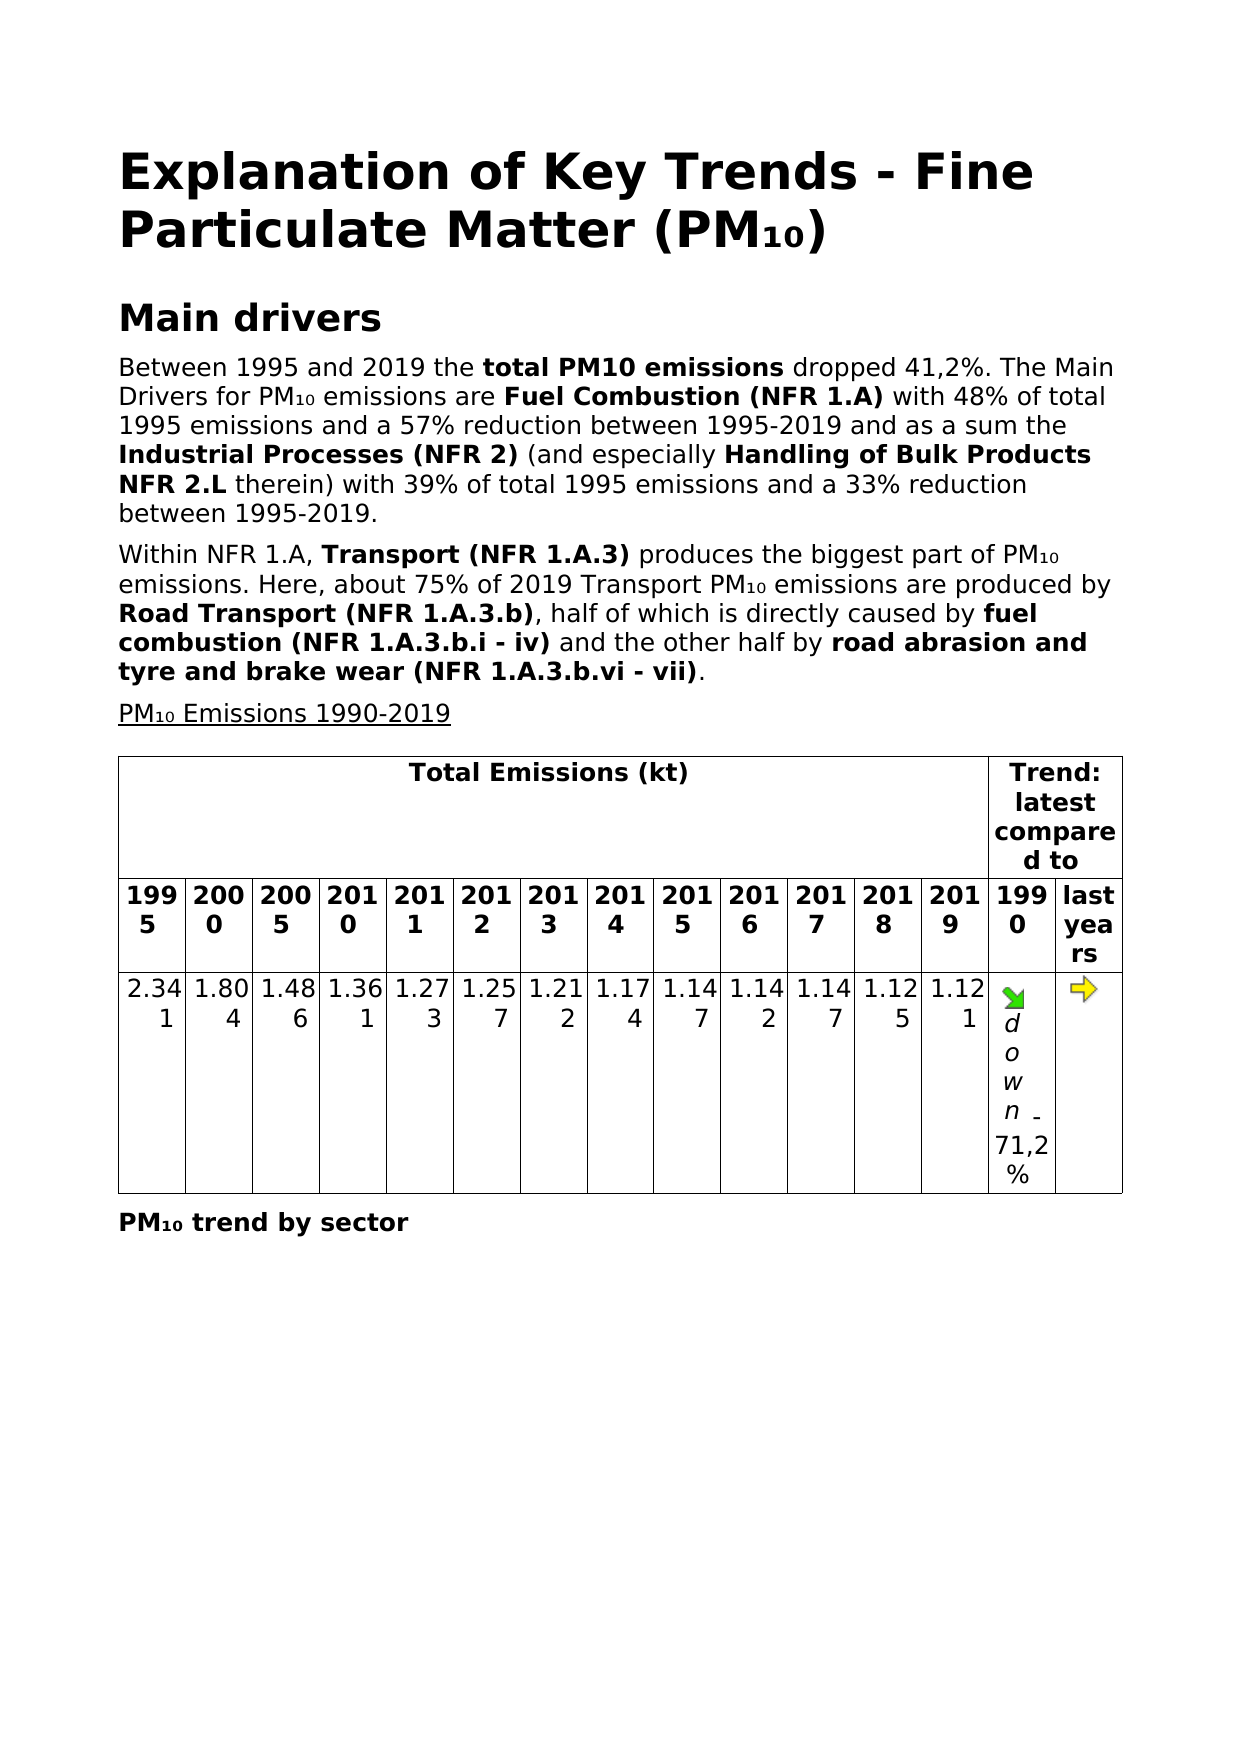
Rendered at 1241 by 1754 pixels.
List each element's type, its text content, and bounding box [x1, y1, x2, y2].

table_cell 1.804 [186, 973, 252, 1193]
table_header Trend: latest compared to [989, 757, 1122, 878]
table_cell 1.273 [387, 973, 453, 1193]
text Within NFR 1.A, Transport (NFR 1.A.3) produces the biggest part of PM₁₀ emissions. Here, about 75% of 2019 Transport PM₁₀ emissions are produced by Road Transport (NFR 1.A.3.b), half of which is directly caused by fuel combustion (NFR 1.A.3.b.i - iv) and the other half by road abrasion and tyre and brake wear (NFR 1.A.3.b.vi - vii). [118, 541, 1122, 687]
text PM₁₀ trend by sector [118, 1208, 1122, 1237]
table_cell 1.361 [320, 973, 386, 1193]
table_cell 2019 [922, 879, 988, 972]
table_cell 2005 [253, 879, 319, 972]
picture [1069, 974, 1101, 1006]
text Between 1995 and 2019 the total PM10 emissions dropped 41,2%. The Main Drivers for PM₁₀ emissions are Fuel Combustion (NFR 1.A) with 48% of total 1995 emissions and a 57% reduction between 1995-2019 and as a sum the Industrial Processes (NFR 2) (and especially Handling of Bulk Products NFR 2.L therein) with 39% of total 1995 emissions and a 33% reduction between 1995-2019. [118, 353, 1122, 528]
picture [1002, 987, 1024, 1009]
table_cell last years [1056, 879, 1122, 972]
table_cell 1.121 [922, 973, 988, 1193]
subtitle Main drivers [118, 297, 1122, 341]
table_cell 1.147 [654, 973, 720, 1193]
table_cell 1995 [119, 879, 185, 972]
table_cell 2018 [855, 879, 921, 972]
table_cell 1.212 [521, 973, 587, 1193]
table_cell 2015 [654, 879, 720, 972]
table_cell 2000 [186, 879, 252, 972]
table_cell 1.147 [788, 973, 854, 1193]
table_cell 2017 [788, 879, 854, 972]
table_cell 2014 [588, 879, 653, 972]
table_cell [1056, 973, 1122, 1193]
table_cell 1.125 [855, 973, 921, 1193]
table_cell 1.174 [588, 973, 653, 1193]
text PM₁₀ Emissions 1990-2019 [118, 699, 1122, 728]
table_cell 1990 [989, 879, 1055, 972]
table_cell 1.486 [253, 973, 319, 1193]
table_cell 2.341 [119, 973, 185, 1193]
table_header Total Emissions (kt) [119, 757, 988, 878]
table_cell 1.142 [721, 973, 787, 1193]
table_cell -71,2% [989, 973, 1055, 1193]
table_cell 2010 [320, 879, 386, 972]
table_cell 1.257 [454, 973, 520, 1193]
subtitle Explanation of Key Trends - Fine Particulate Matter (PM₁₀) [118, 143, 1122, 259]
table_cell 2011 [387, 879, 453, 972]
table_cell 2013 [521, 879, 587, 972]
table_cell 2016 [721, 879, 787, 972]
table_cell 2012 [454, 879, 520, 972]
